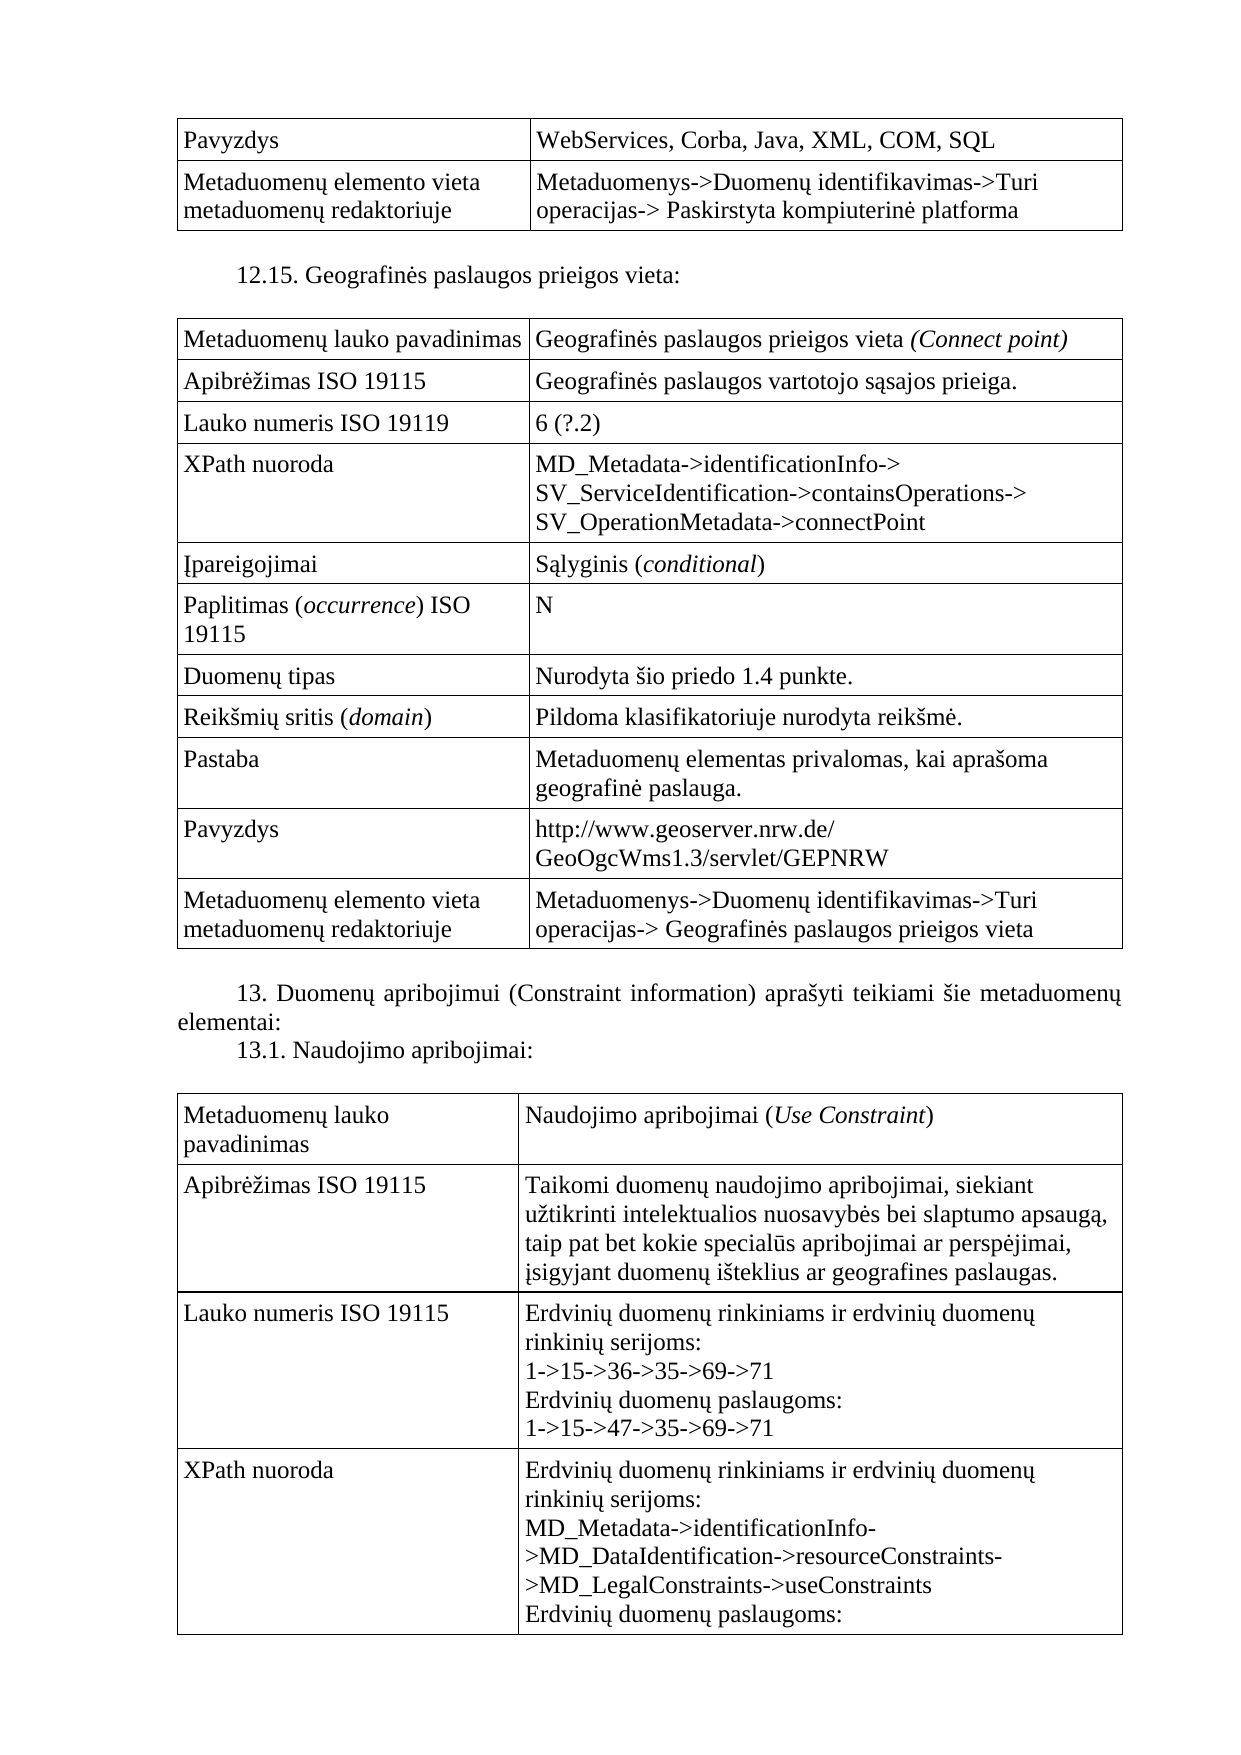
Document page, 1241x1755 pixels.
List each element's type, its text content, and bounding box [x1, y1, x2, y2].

table_header Geografinės paslaugos prieigos vieta (Connect point) [530, 319, 1122, 359]
table_cell Nurodyta šio priedo 1.4 punkte. [530, 655, 1122, 695]
table_cell WebServices, Corba, Java, XML, COM, SQL [531, 119, 1122, 160]
table_cell Pavyzdys [178, 809, 529, 878]
table_cell Erdvinių duomenų rinkiniams ir erdvinių duomenų rinkinių serijoms: MD_Metadata->identificationInfo->MD_DataIdentification->resourceConstraints->MD_LegalConstraints->useConstraints Erdvinių duomenų paslaugoms: [519, 1449, 1122, 1633]
table_cell Paplitimas (occurrence) ISO 19115 [178, 584, 529, 654]
table_cell N [530, 584, 1122, 654]
table_cell Pastaba [178, 738, 529, 807]
table_cell Metaduomenys->Duomenų identifikavimas->Turi operacijas-> Geografinės paslaugos prieigos vieta [530, 879, 1122, 948]
table_cell XPath nuoroda [178, 444, 529, 542]
table_cell Metaduomenų elemento vieta metaduomenų redaktoriuje [178, 879, 529, 948]
text 13. Duomenų apribojimui (Constraint information) aprašyti teikiami šie metaduomenų elementai: [177, 978, 1122, 1036]
table_cell Lauko numeris ISO 19115 [178, 1293, 518, 1448]
table_cell Metaduomenys->Duomenų identifikavimas->Turi operacijas-> Paskirstyta kompiuterinė platforma [531, 161, 1122, 230]
table_cell Duomenų tipas [178, 655, 529, 695]
table_header Naudojimo apribojimai (Use Constraint) [519, 1094, 1122, 1163]
table_cell Apibrėžimas ISO 19115 [178, 1165, 518, 1291]
table_cell Metaduomenų elemento vieta metaduomenų redaktoriuje [178, 161, 530, 230]
table_cell Sąlyginis (conditional) [530, 543, 1122, 583]
text 12.15. Geografinės paslaugos prieigos vieta: [177, 260, 1122, 289]
table_cell XPath nuoroda [178, 1449, 518, 1633]
text 13.1. Naudojimo apribojimai: [177, 1036, 1122, 1064]
table_cell Įpareigojimai [178, 543, 529, 583]
table_cell Pavyzdys [178, 119, 530, 160]
table_cell Metaduomenų elementas privalomas, kai aprašoma geografinė paslauga. [530, 738, 1122, 807]
table_cell Reikšmių sritis (domain) [178, 696, 529, 737]
table_cell http://www.geoserver.nrw.de/ GeoOgcWms1.3/servlet/GEPNRW [530, 809, 1122, 878]
table_header Metaduomenų lauko pavadinimas [178, 319, 529, 359]
table_cell Erdvinių duomenų rinkiniams ir erdvinių duomenų rinkinių serijoms: 1->15->36->35->69->71 Erdvinių duomenų paslaugoms: 1->15->47->35->69->71 [519, 1293, 1122, 1448]
table_header Metaduomenų lauko pavadinimas [178, 1094, 518, 1163]
table_cell Apibrėžimas ISO 19115 [178, 360, 529, 401]
table_cell 6 (?.2) [530, 402, 1122, 442]
table_cell Taikomi duomenų naudojimo apribojimai, siekiant užtikrinti intelektualios nuosavybės bei slaptumo apsaugą, taip pat bet kokie specialūs apribojimai ar perspėjimai, įsigyjant duomenų išteklius ar geografines paslaugas. [519, 1165, 1122, 1291]
table_cell Lauko numeris ISO 19119 [178, 402, 529, 442]
table_cell Geografinės paslaugos vartotojo sąsajos prieiga. [530, 360, 1122, 401]
table_cell MD_Metadata->identificationInfo-> SV_ServiceIdentification->containsOperations-> SV_OperationMetadata->connectPoint [530, 444, 1122, 542]
table_cell Pildoma klasifikatoriuje nurodyta reikšmė. [530, 696, 1122, 737]
